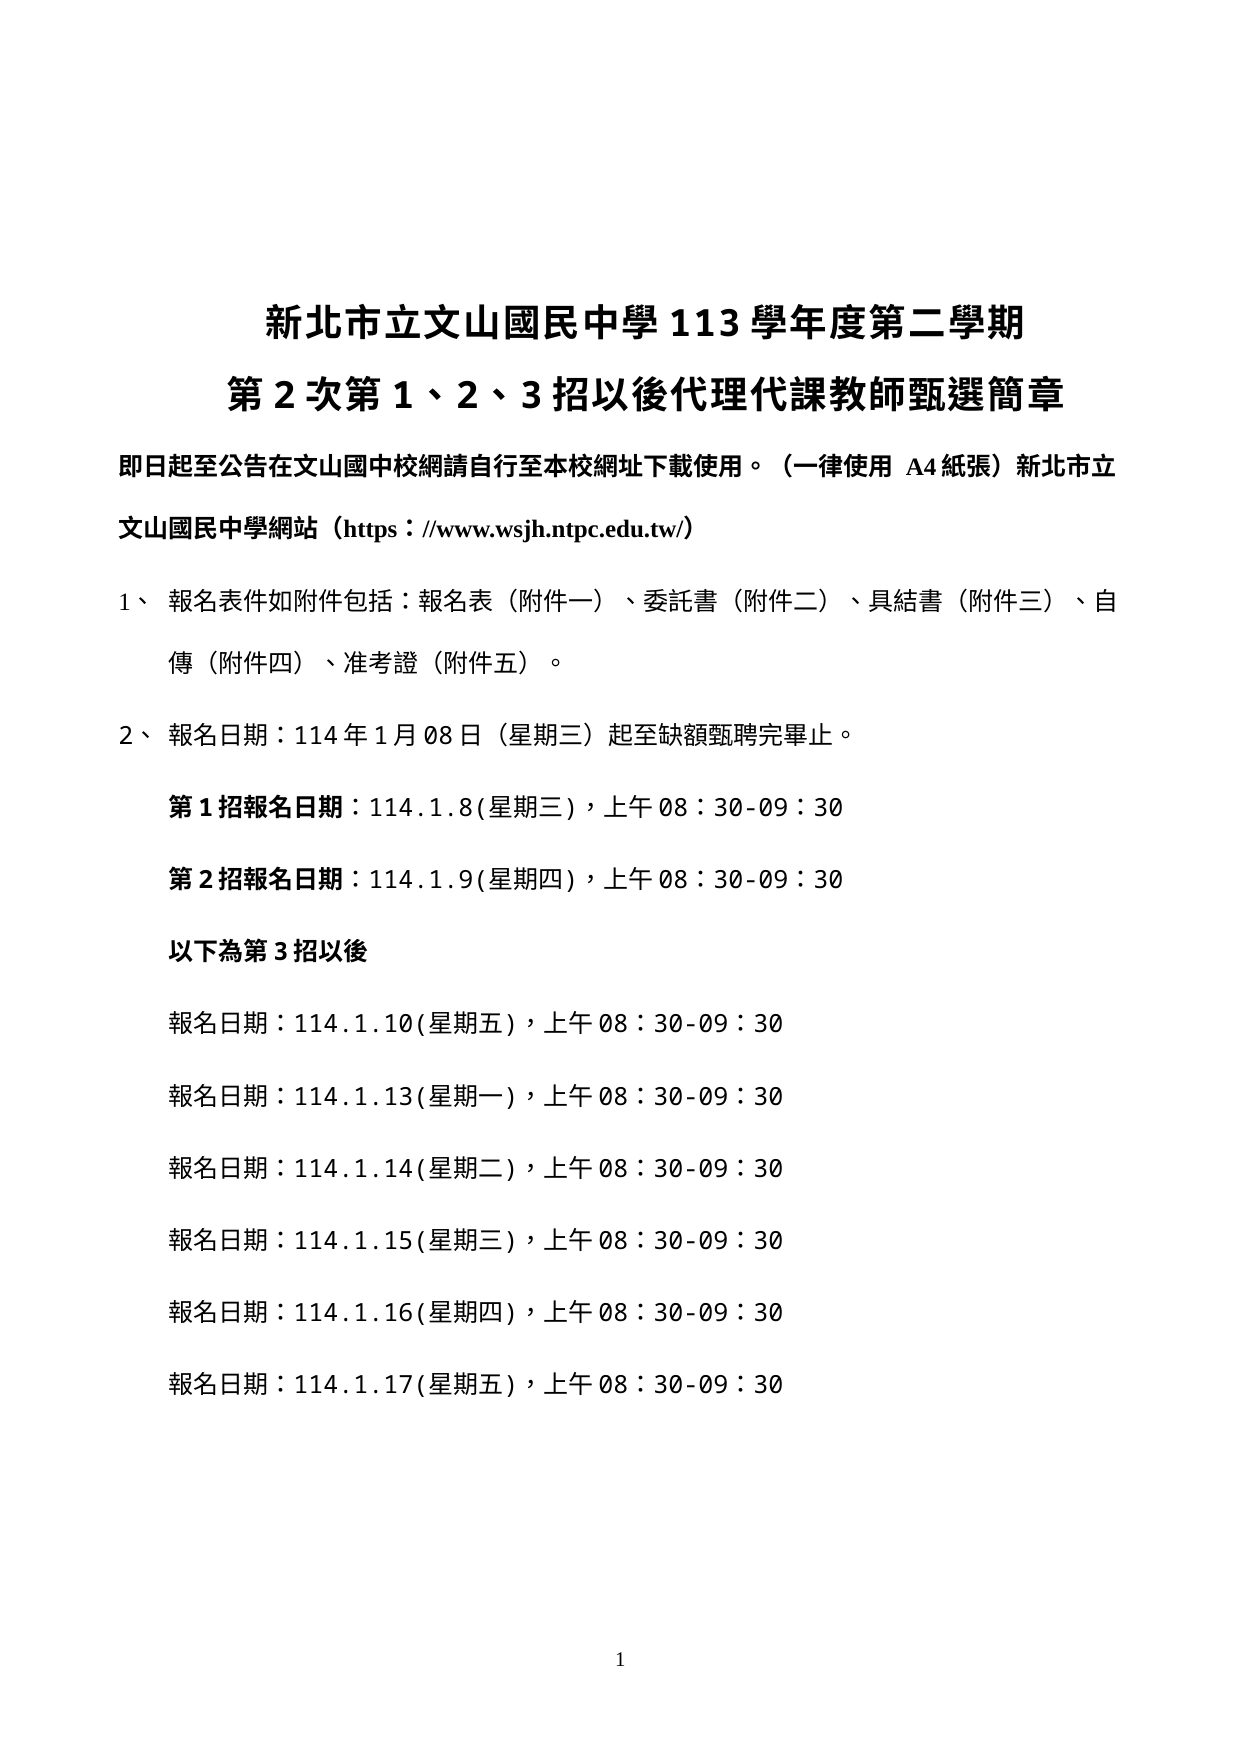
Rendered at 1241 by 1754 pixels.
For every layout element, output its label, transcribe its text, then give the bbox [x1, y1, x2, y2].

text 報名日期：114.1.17(星期五)，上午08：30-09：30 [168, 1341, 1122, 1403]
text 即日起至公告在文山國中校網請自行至本校網址下載使用。（一律使用 A4紙張）新北市立文山國民中學網站（https：//www.wsjh.ntpc.edu.tw/） [118, 423, 1122, 548]
text 報名日期：114.1.13(星期一)，上午08：30-09：30 [168, 1052, 1122, 1115]
text 報名日期：114.1.14(星期二)，上午08：30-09：30 [168, 1124, 1122, 1187]
text 以下為第3招以後 [168, 908, 1122, 971]
text 第2招報名日期：114.1.9(星期四)，上午08：30-09：30 [168, 836, 1122, 899]
text 第1招報名日期：114.1.8(星期三)，上午08：30-09：30 [168, 764, 1122, 827]
text 新北市立文山國民中學113學年度第二學期 [168, 279, 1122, 341]
text 第2次第1、2、3招以後代理代課教師甄選簡章 [168, 351, 1122, 413]
text 報名日期：114.1.15(星期三)，上午08：30-09：30 [168, 1197, 1122, 1259]
text 報名日期：114.1.10(星期五)，上午08：30-09：30 [168, 980, 1122, 1043]
list 報名表件如附件包括：報名表（附件一）、委託書（附件二）、具結書（附件三）、自傳（附件四）、准考證（附件五）。 [118, 557, 1122, 682]
text 報名日期：114.1.16(星期四)，上午08：30-09：30 [168, 1269, 1122, 1331]
list 報名日期：114年1月08日（星期三）起至缺額甄聘完畢止。 [118, 692, 1122, 754]
